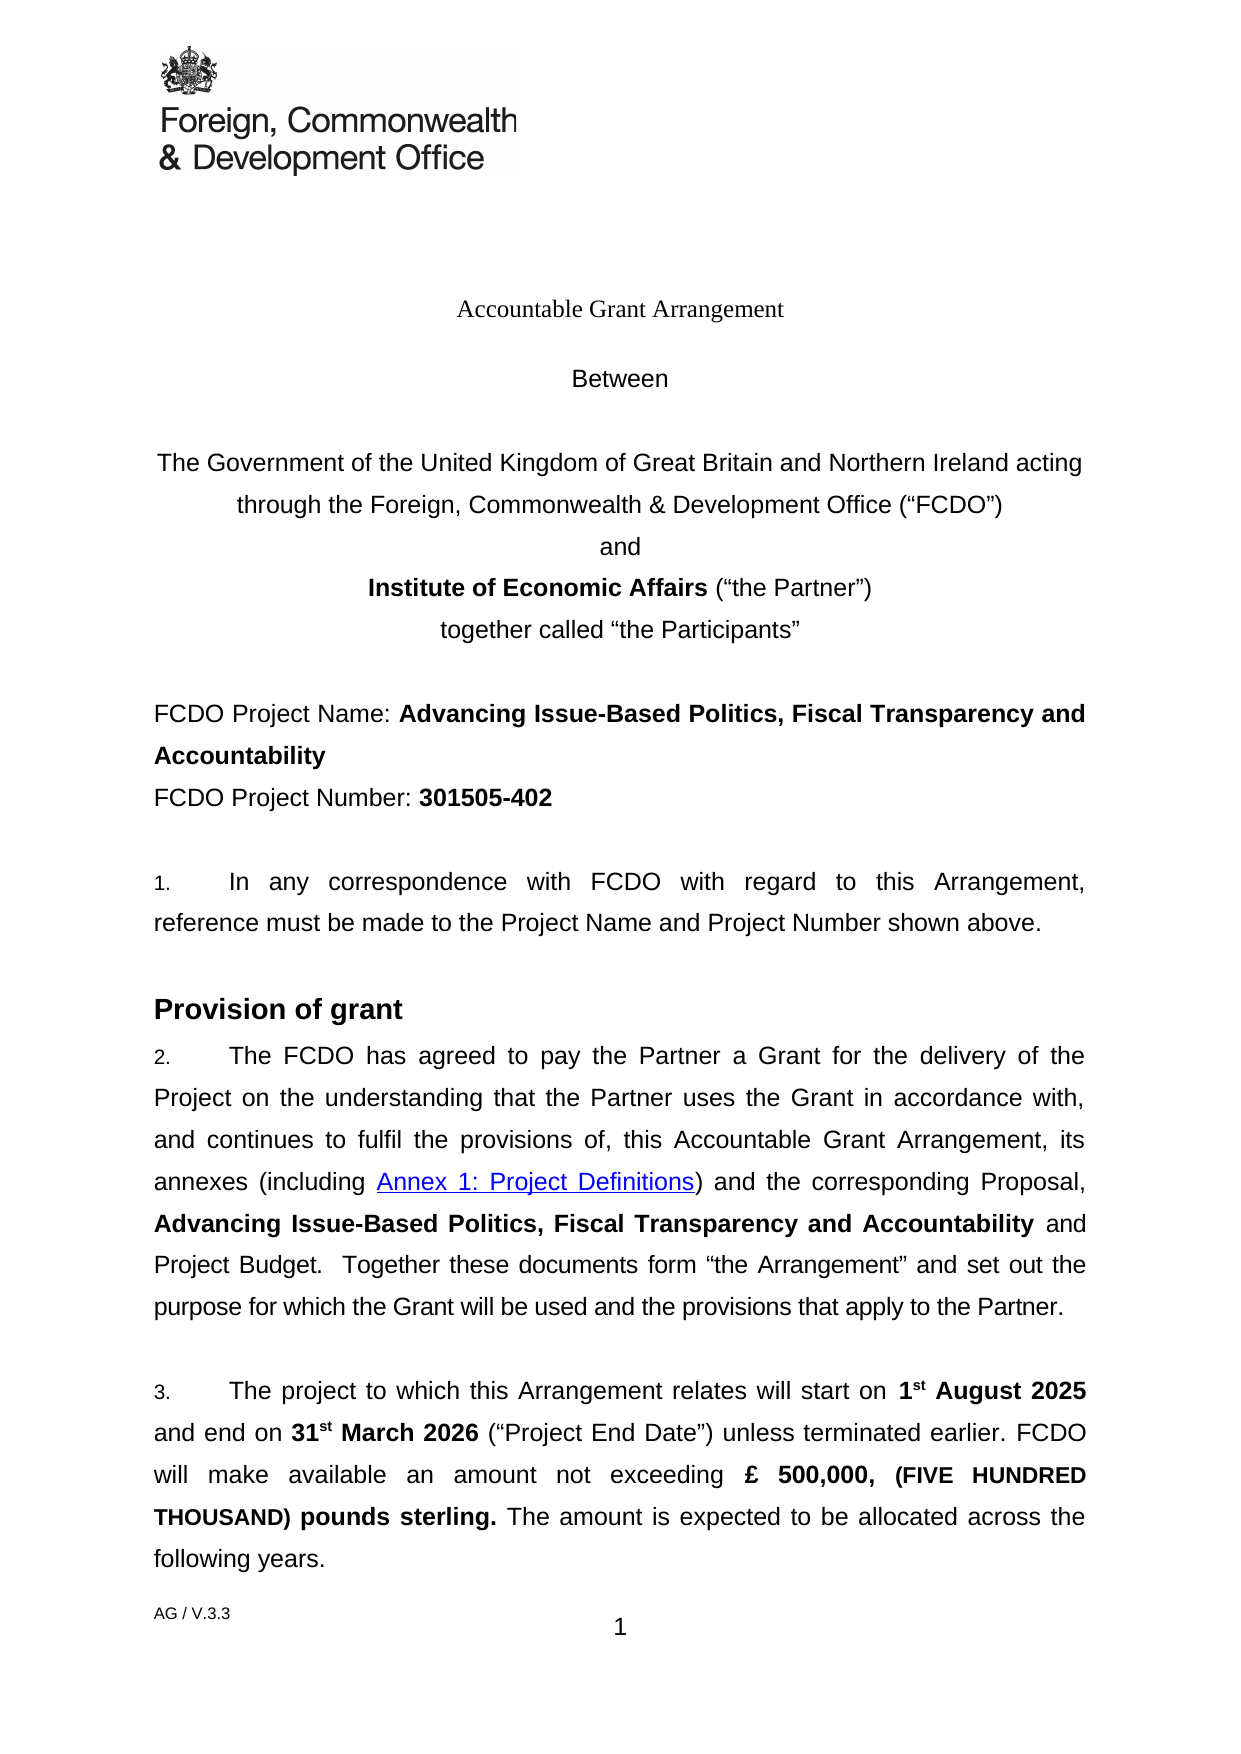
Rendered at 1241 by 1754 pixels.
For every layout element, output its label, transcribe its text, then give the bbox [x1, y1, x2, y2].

text Institute of Economic Affairs (“the Partner”) [153, 574, 1087, 602]
text and [153, 532, 1087, 560]
picture [157, 46, 517, 176]
list The FCDO has agreed to pay the Partner a Grant for the delivery of the Project on the understanding that the Partner uses the Grant in accordance with, and continues to fulfil the provisions of, this Accountable Grant Arrangement, its annexes (including Annex 1: Project Definitions) and the corresponding Proposal, Advancing Issue-Based Politics, Fiscal Transparency and Accountability and Project Budget. Together these documents form “the Arrangement” and set out the purpose for which the Grant will be used and the provisions that apply to the Partner. [153, 1042, 1087, 1321]
text Between [153, 365, 1087, 393]
list The project to which this Arrangement relates will start on 1st August 2025 and end on 31st March 2026 (“Project End Date”) unless terminated earlier. FCDO will make available an amount not exceeding £ 500,000, (FIVE HUNDRED THOUSAND) pounds sterling. The amount is expected to be allocated across the following years. [153, 1377, 1087, 1572]
text Accountable Grant Arrangement [153, 295, 1087, 323]
text FCDO Project Number: 301505-402 [153, 784, 1087, 812]
list In any correspondence with FCDO with regard to this Arrangement, reference must be made to the Project Name and Project Number shown above. [153, 867, 1087, 937]
text The Government of the United Kingdom of Great Britain and Northern Ireland acting through the Foreign, Commonwealth & Development Office (“FCDO”) [153, 449, 1087, 518]
text together called “the Participants” [153, 616, 1087, 644]
text FCDO Project Name: Advancing Issue-Based Politics, Fiscal Transparency and Accountability [153, 700, 1087, 770]
text Provision of grant [153, 993, 1087, 1026]
